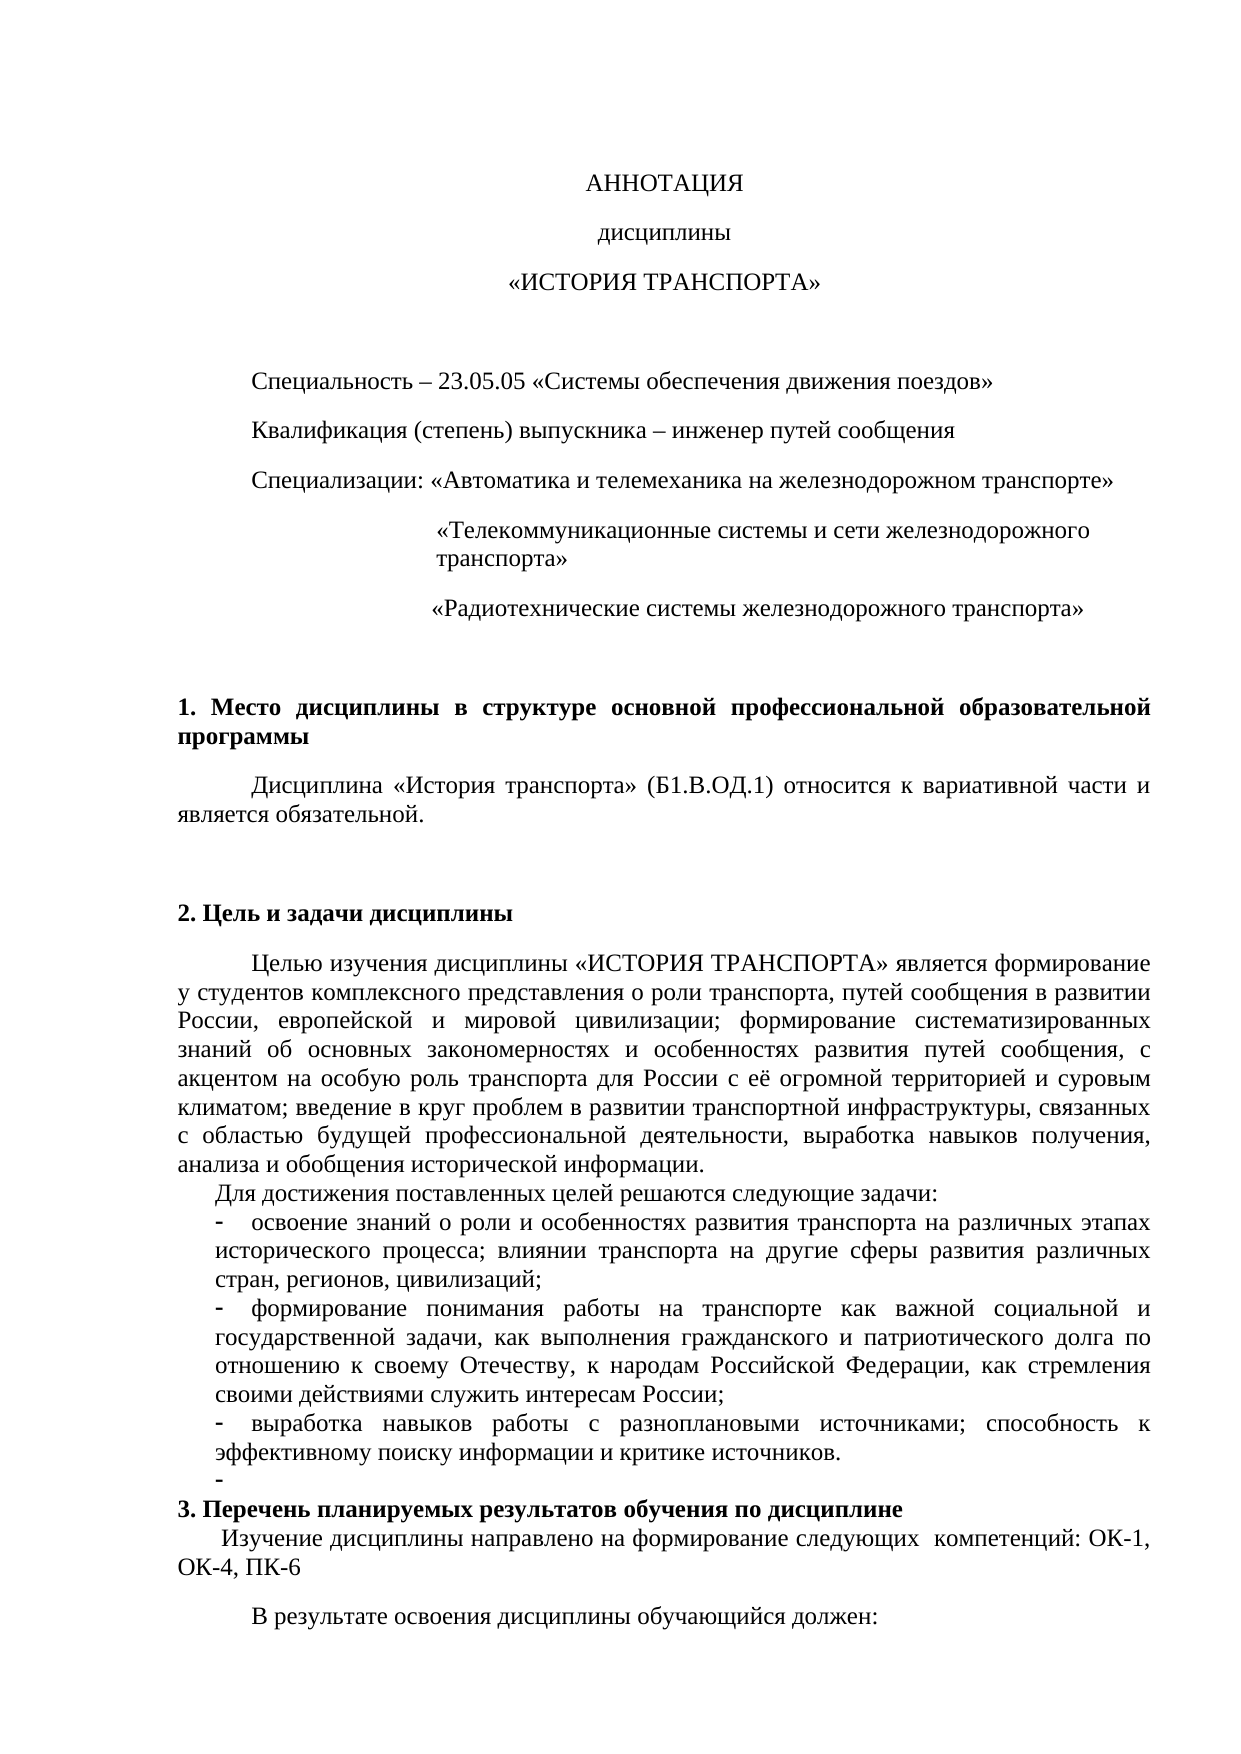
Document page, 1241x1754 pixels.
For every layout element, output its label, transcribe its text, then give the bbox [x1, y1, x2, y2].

text Специализации: «Автоматика и телемеханика на железнодорожном транспорте» [177, 465, 1152, 494]
list формирование понимания работы на транспорте как важной социальной и государственной задачи, как выполнения гражданского и патриотического долга по отношению к своему Отечеству, к народам Российской Федерации, как стремления своими действиями служить интересам России; [215, 1293, 1152, 1408]
text «ИСТОРИЯ ТРАНСПОРТА» [177, 267, 1152, 296]
text Изучение дисциплины направлено на формирование следующих компетенций: ОК-1, ОК-4, ПК-6 [177, 1523, 1152, 1581]
text Целью изучения дисциплины «ИСТОРИЯ ТРАНСПОРТА» является формирование у студентов комплексного представления о роли транспорта, путей сообщения в развитии России, европейской и мировой цивилизации; формирование систематизированных знаний об основных закономерностях и особенностях развития путей сообщения, с акцентом на особую роль транспорта для России с её огромной территорией и суровым климатом; введение в круг проблем в развитии транспортной инфраструктуры, связанных с областью будущей профессиональной деятельности, выработка навыков получения, анализа и обобщения исторической информации. [177, 948, 1152, 1178]
list выработка навыков работы с разноплановыми источниками; способность к эффективному поиску информации и критике источников. [215, 1408, 1152, 1466]
text «Телекоммуникационные системы и сети железнодорожного транспорта» [436, 515, 1152, 572]
text Квалификация (степень) выпускника – инженер путей сообщения [177, 416, 1152, 444]
text 1. Место дисциплины в структуре основной профессиональной образовательной программы [177, 692, 1152, 750]
text 2. Цель и задачи дисциплины [177, 898, 1152, 927]
text дисциплины [177, 217, 1152, 246]
text 3. Перечень планируемых результатов обучения по дисциплине [177, 1494, 1152, 1523]
text АННОТАЦИЯ [177, 168, 1152, 196]
list освоение знаний о роли и особенностях развития транспорта на различных этапах исторического процесса; влиянии транспорта на другие сферы развития различных стран, регионов, цивилизаций; [215, 1207, 1152, 1293]
text Дисциплина «История транспорта» (Б1.В.ОД.1) относится к вариативной части и является обязательной. [177, 771, 1152, 828]
text В результате освоения дисциплины обучающийся должен: [177, 1601, 1152, 1630]
text Для достижения поставленных целей решаются следующие задачи: [177, 1178, 1152, 1207]
text Специальность – 23.05.05 «Системы обеспечения движения поездов» [177, 366, 1152, 395]
text «Радиотехнические системы железнодорожного транспорта» [251, 593, 1152, 622]
